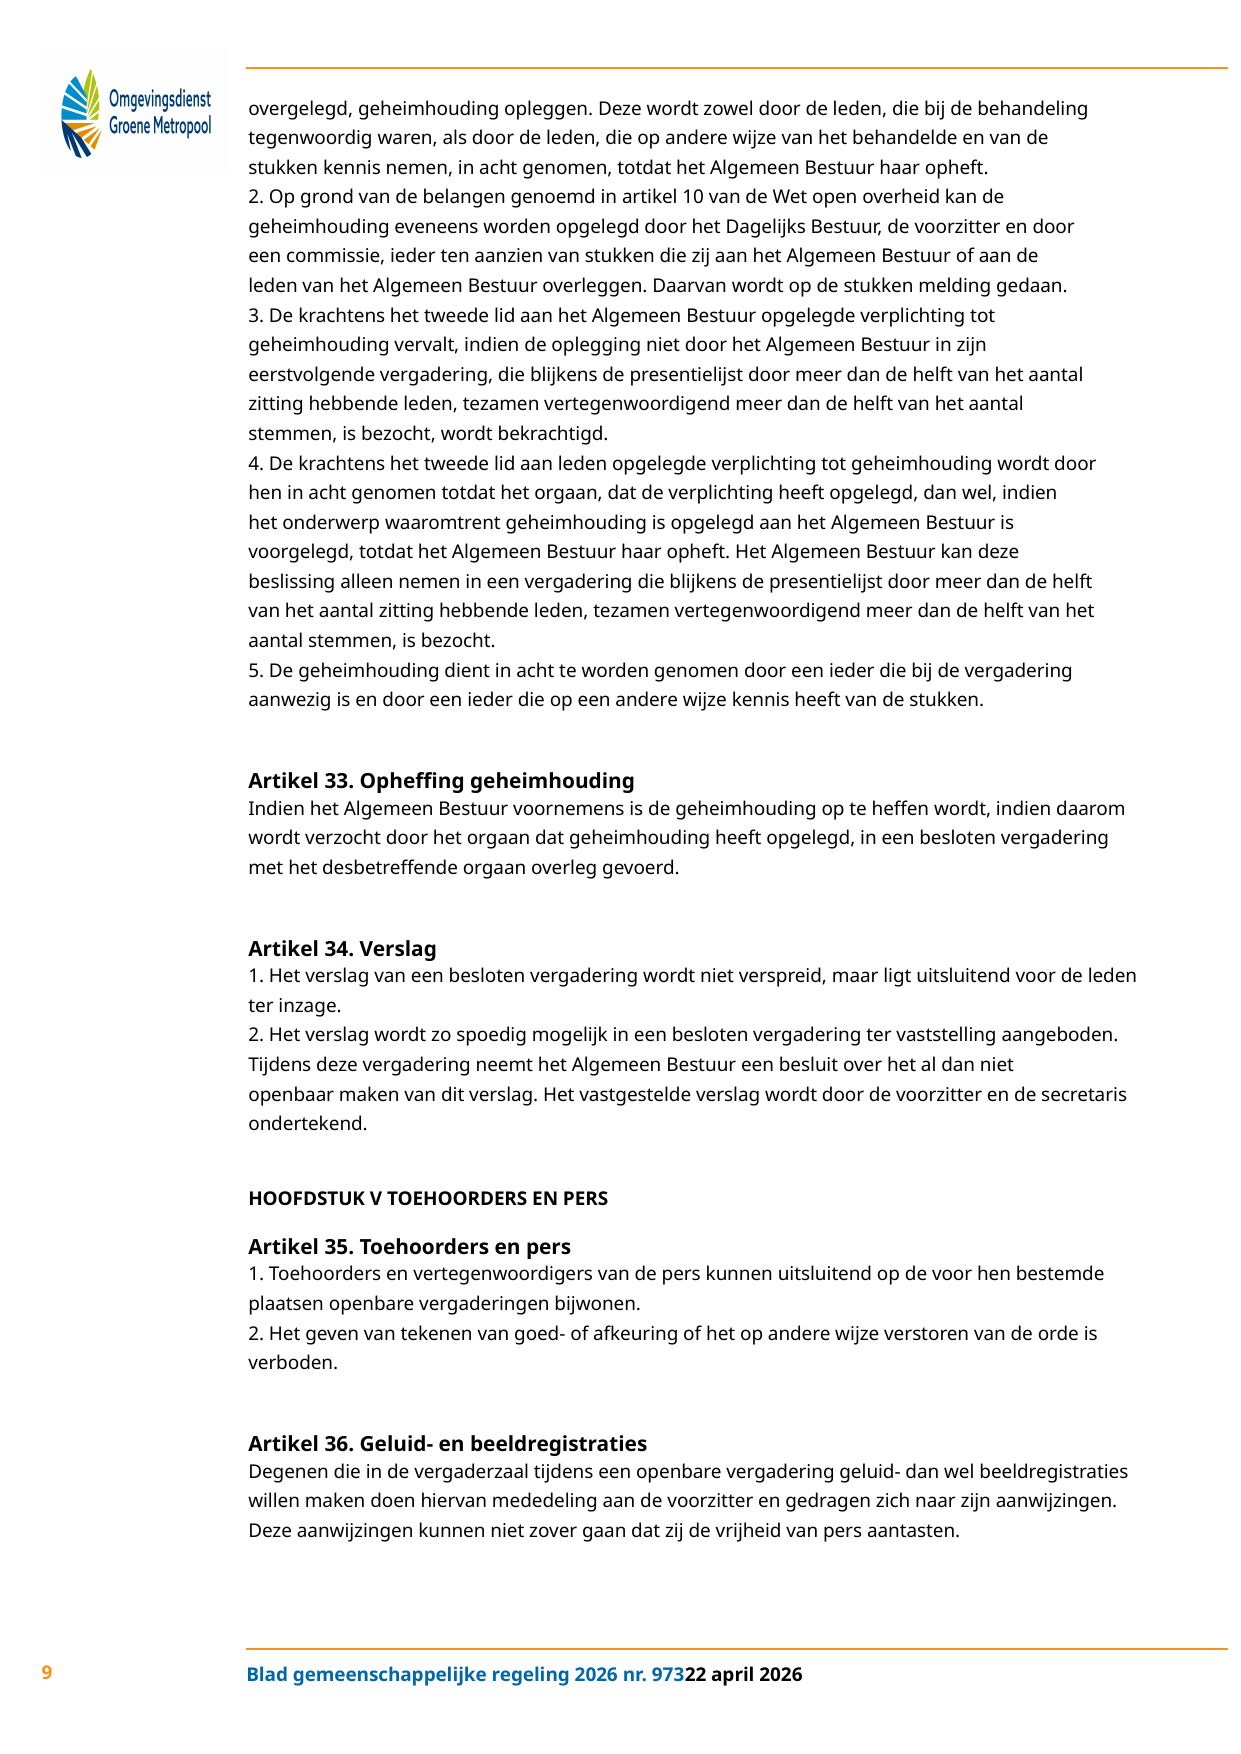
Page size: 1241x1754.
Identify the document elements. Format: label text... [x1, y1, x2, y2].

text stemmen, is bezocht, wordt bekrachtigd. [248, 420, 1152, 446]
text van het aantal zitting hebbende leden, tezamen vertegenwoordigend meer dan de helft van het [248, 598, 1152, 623]
text zitting hebbende leden, tezamen vertegenwoordigend meer dan de helft van het aantal [248, 391, 1152, 416]
text 3. De krachtens het tweede lid aan het Algemeen Bestuur opgelegde verplichting tot [248, 302, 1152, 328]
text eerstvolgende vergadering, die blijkens de presentielijst door meer dan de helft van het aantal [248, 361, 1152, 387]
text 5. De geheimhouding dient in acht te worden genomen door een ieder die bij de vergadering [248, 657, 1152, 683]
text tegenwoordig waren, als door de leden, die op andere wijze van het behandelde en van de [248, 124, 1152, 150]
text stukken kennis nemen, in acht genomen, totdat het Algemeen Bestuur haar opheft. [248, 154, 1152, 180]
text beslissing alleen nemen in een vergadering die blijkens de presentielijst door meer dan de helft [248, 568, 1152, 594]
text met het desbetreffende orgaan overleg gevoerd. [248, 854, 1152, 880]
text hen in acht genomen totdat het orgaan, dat de verplichting heeft opgelegd, dan wel, indien [248, 479, 1152, 505]
text het onderwerp waaromtrent geheimhouding is opgelegd aan het Algemeen Bestuur is [248, 509, 1152, 535]
text Degenen die in de vergaderzaal tijdens een openbare vergadering geluid- dan wel beeldregistraties [248, 1458, 1152, 1483]
text willen maken doen hiervan mededeling aan de voorzitter en gedragen zich naar zijn aanwijzingen. [248, 1487, 1152, 1513]
text verboden. [248, 1349, 1152, 1375]
text Tijdens deze vergadering neemt het Algemeen Bestuur een besluit over het al dan niet [248, 1051, 1152, 1077]
text 2. Op grond van de belangen genoemd in artikel 10 van de Wet open overheid kan de [248, 183, 1152, 209]
text geheimhouding eveneens worden opgelegd door het Dagelijks Bestuur, de voorzitter en door [248, 213, 1152, 239]
picture [41, 47, 231, 172]
text aantal stemmen, is bezocht. [248, 627, 1152, 653]
text Deze aanwijzingen kunnen niet zover gaan dat zij de vrijheid van pers aantasten. [248, 1517, 1152, 1543]
text Artikel 34. Verslag [248, 934, 1152, 962]
text geheimhouding vervalt, indien de oplegging niet door het Algemeen Bestuur in zijn [248, 331, 1152, 357]
text Indien het Algemeen Bestuur voornemens is de geheimhouding op te heffen wordt, indien daarom [248, 795, 1152, 821]
text overgelegd, geheimhouding opleggen. Deze wordt zowel door de leden, die bij de behandeling [248, 95, 1152, 121]
text Artikel 33. Opheffing geheimhouding [248, 766, 1152, 795]
text 2. Het verslag wordt zo spoedig mogelijk in een besloten vergadering ter vaststelling aangeboden. [248, 1022, 1152, 1047]
text een commissie, ieder ten aanzien van stukken die zij aan het Algemeen Bestuur of aan de [248, 243, 1152, 268]
text Artikel 35. Toehoorders en pers [248, 1232, 1152, 1261]
text leden van het Algemeen Bestuur overleggen. Daarvan wordt op de stukken melding gedaan. [248, 272, 1152, 298]
text 1. Toehoorders en vertegenwoordigers van de pers kunnen uitsluitend op de voor hen bestemde [248, 1261, 1152, 1286]
text openbaar maken van dit verslag. Het vastgestelde verslag wordt door de voorzitter en de secretaris ondertekend. [248, 1081, 1152, 1136]
text wordt verzocht door het orgaan dat geheimhouding heeft opgelegd, in een besloten vergadering [248, 824, 1152, 850]
text Artikel 36. Geluid- en beeldregistraties [248, 1429, 1152, 1458]
text 4. De krachtens het tweede lid aan leden opgelegde verplichting tot geheimhouding wordt door [248, 450, 1152, 476]
text plaatsen openbare vergaderingen bijwonen. [248, 1290, 1152, 1316]
text voorgelegd, totdat het Algemeen Bestuur haar opheft. Het Algemeen Bestuur kan deze [248, 538, 1152, 564]
text 1. Het verslag van een besloten vergadering wordt niet verspreid, maar ligt uitsluitend voor de leden ter inzage. [248, 962, 1152, 1018]
text 2. Het geven van tekenen van goed- of afkeuring of het op andere wijze verstoren van de orde is [248, 1320, 1152, 1346]
text aanwezig is en door een ieder die op een andere wijze kennis heeft van de stukken. [248, 686, 1152, 712]
text HOOFDSTUK V TOEHOORDERS EN PERS [248, 1186, 1152, 1211]
